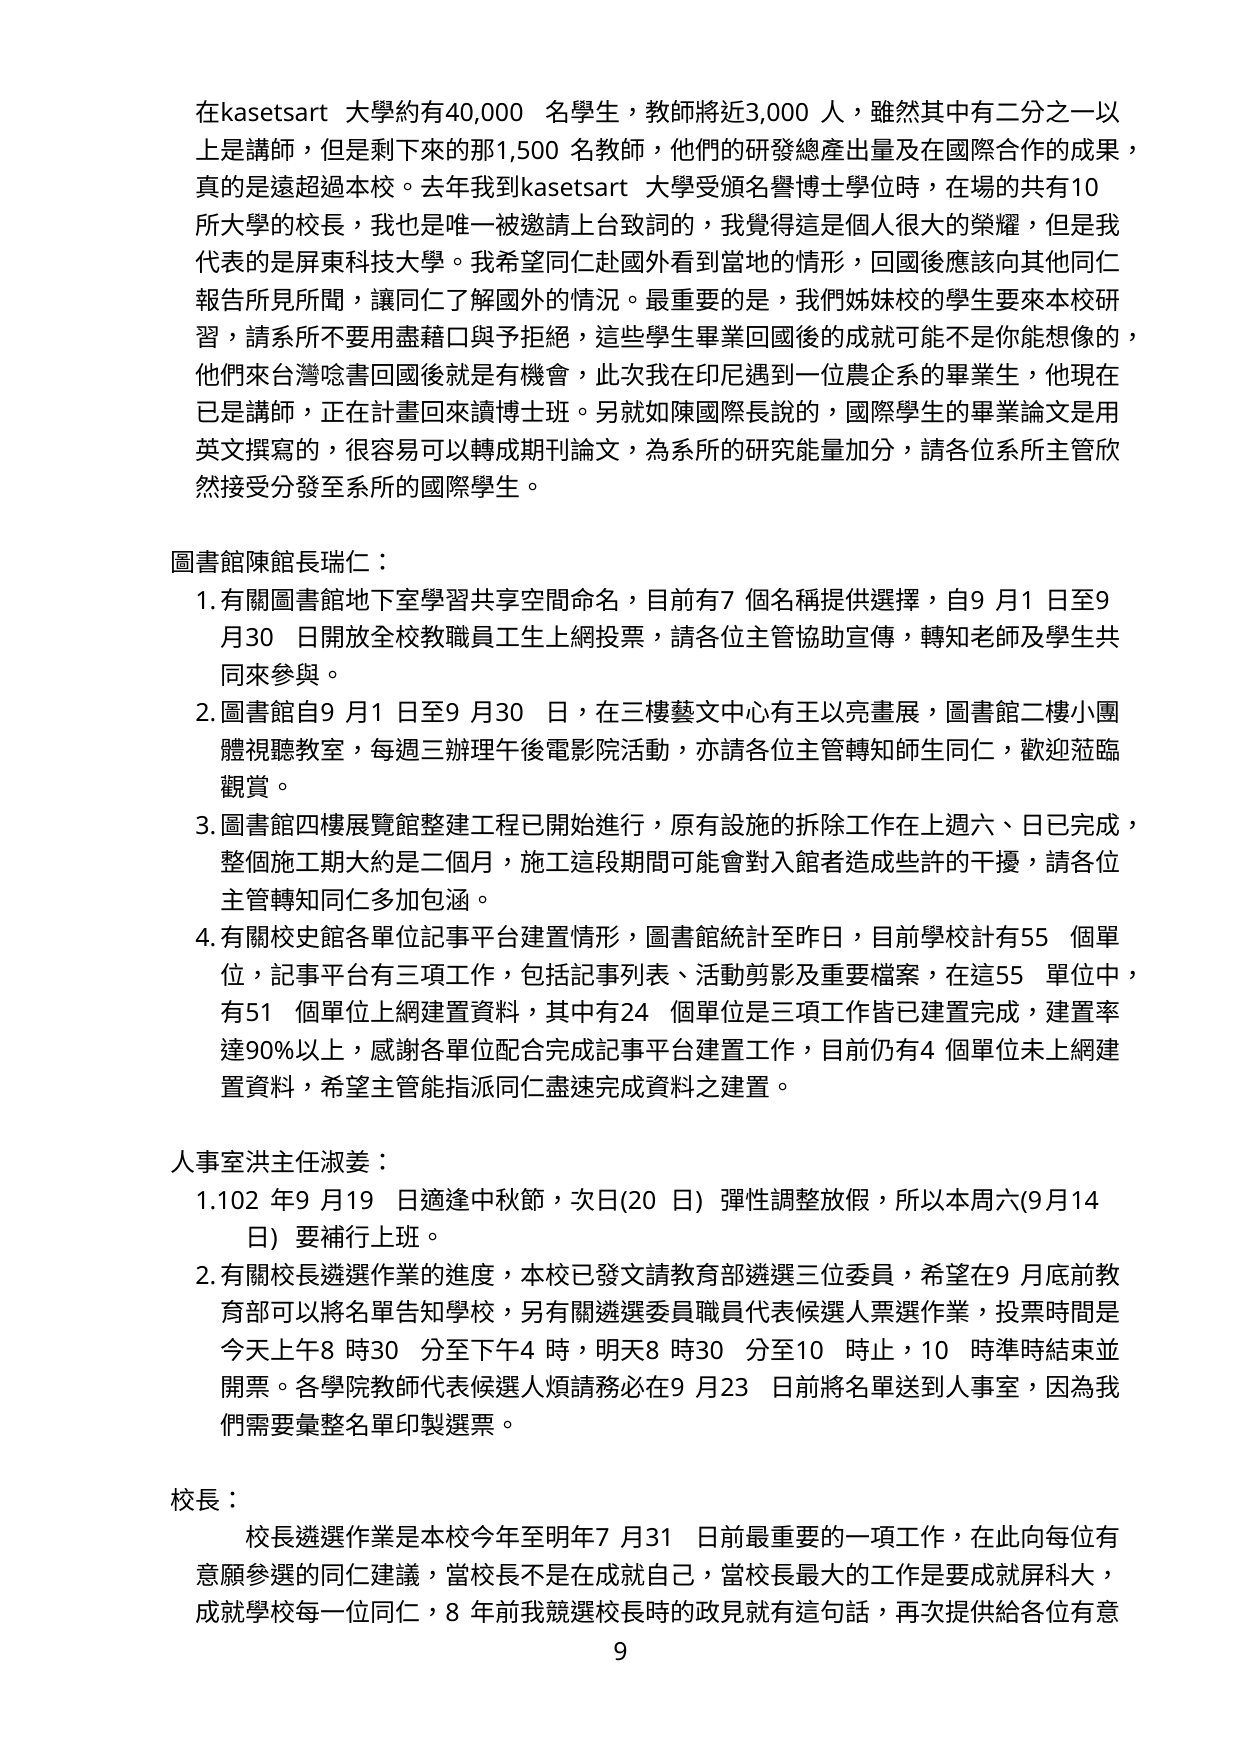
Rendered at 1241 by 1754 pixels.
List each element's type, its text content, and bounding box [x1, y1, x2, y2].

text 2.圖書館自9月1日至9月30日，在三樓藝文中心有王以亮畫展，圖書館二樓小團體視聽教室，每週三辦理午後電影院活動，亦請各位主管轉知師生同仁，歡迎蒞臨觀賞。 [195, 692, 1120, 805]
text 校長遴選作業是本校今年至明年7月31日前最重要的一項工作，在此向每位有意願參選的同仁建議，當校長不是在成就自己，當校長最大的工作是要成就屏科大，成就學校每一位同仁，8年前我競選校長時的政見就有這句話，再次提供給各位有意 [195, 1517, 1120, 1630]
text 1.102年9月19日適逢中秋節，次日(20日)彈性調整放假，所以本周六(9月14日)要補行上班。 [195, 1180, 1120, 1255]
text 4.有關校史館各單位記事平台建置情形，圖書館統計至昨日，目前學校計有55個單位，記事平台有三項工作，包括記事列表、活動剪影及重要檔案，在這55單位中，有51個單位上網建置資料，其中有24個單位是三項工作皆已建置完成，建置率達90%以上，感謝各單位配合完成記事平台建置工作，目前仍有4個單位未上網建置資料，希望主管能指派同仁盡速完成資料之建置。 [195, 917, 1120, 1105]
text 2.有關校長遴選作業的進度，本校已發文請教育部遴選三位委員，希望在9月底前教育部可以將名單告知學校，另有關遴選委員職員代表候選人票選作業，投票時間是今天上午8時30 分至下午4時，明天8時30 分至10時止，10時準時結束並開票。各學院教師代表候選人煩請務必在9月23日前將名單送到人事室，因為我們需要彙整名單印製選票。 [195, 1255, 1120, 1442]
text 國際事務處在學校是一個推動與姊妹校交流及國際合作非常重要的單位。陳國際長提到東協國家，各位主管若看到東協目前整個狀況，一定會非常訝異，或許這些國家現在無論在國民所得、教育水準或學術研究水準，也許還不如台灣，不過這幾年來，以本校泰國姊妹校kasetsart大學為例，16年前本校劉前校長與該校簽訂姐妹校時，本校學術研究水準是領先該校，現在無論在國際化或學術研究的成就上，本校可能已無法超越該校，當然可說現在該校的規模已遠大於本校，所以無法相提並論。因為現在kasetsart大學約有40,000名學生，教師將近3,000人，雖然其中有二分之一以上是講師，但是剩下來的那1,500名教師，他們的研發總產出量及在國際合作的成果，真的是遠超過本校。去年我到kasetsart大學受頒名譽博士學位時，在場的共有10所大學的校長，我也是唯一被邀請上台致詞的，我覺得這是個人很大的榮耀，但是我代表的是屏東科技大學。我希望同仁赴國外看到當地的情形，回國後應該向其他同仁報告所見所聞，讓同仁了解國外的情況。最重要的是，我們姊妹校的學生要來本校研習，請系所不要用盡藉口與予拒絕，這些學生畢業回國後的成就可能不是你能想像的，他們來台灣唸書回國後就是有機會，此次我在印尼遇到一位農企系的畢業生，他現在已是講師，正在計畫回來讀博士班。另就如陳國際長說的，國際學生的畢業論文是用英文撰寫的，很容易可以轉成期刊論文，為系所的研究能量加分，請各位系所主管欣然接受分發至系所的國際學生。 [195, 92, 1120, 505]
text 校長： [120, 1480, 1120, 1517]
text 人事室洪主任淑姜： [120, 1142, 1120, 1180]
text 圖書館陳館長瑞仁： [120, 542, 1120, 580]
text 1.有關圖書館地下室學習共享空間命名，目前有7個名稱提供選擇，自9月1日至9月30日開放全校教職員工生上網投票，請各位主管協助宣傳，轉知老師及學生共同來參與。 [195, 580, 1120, 692]
text 3.圖書館四樓展覽館整建工程已開始進行，原有設施的拆除工作在上週六、日已完成，整個施工期大約是二個月，施工這段期間可能會對入館者造成些許的干擾，請各位主管轉知同仁多加包涵。 [195, 805, 1120, 917]
